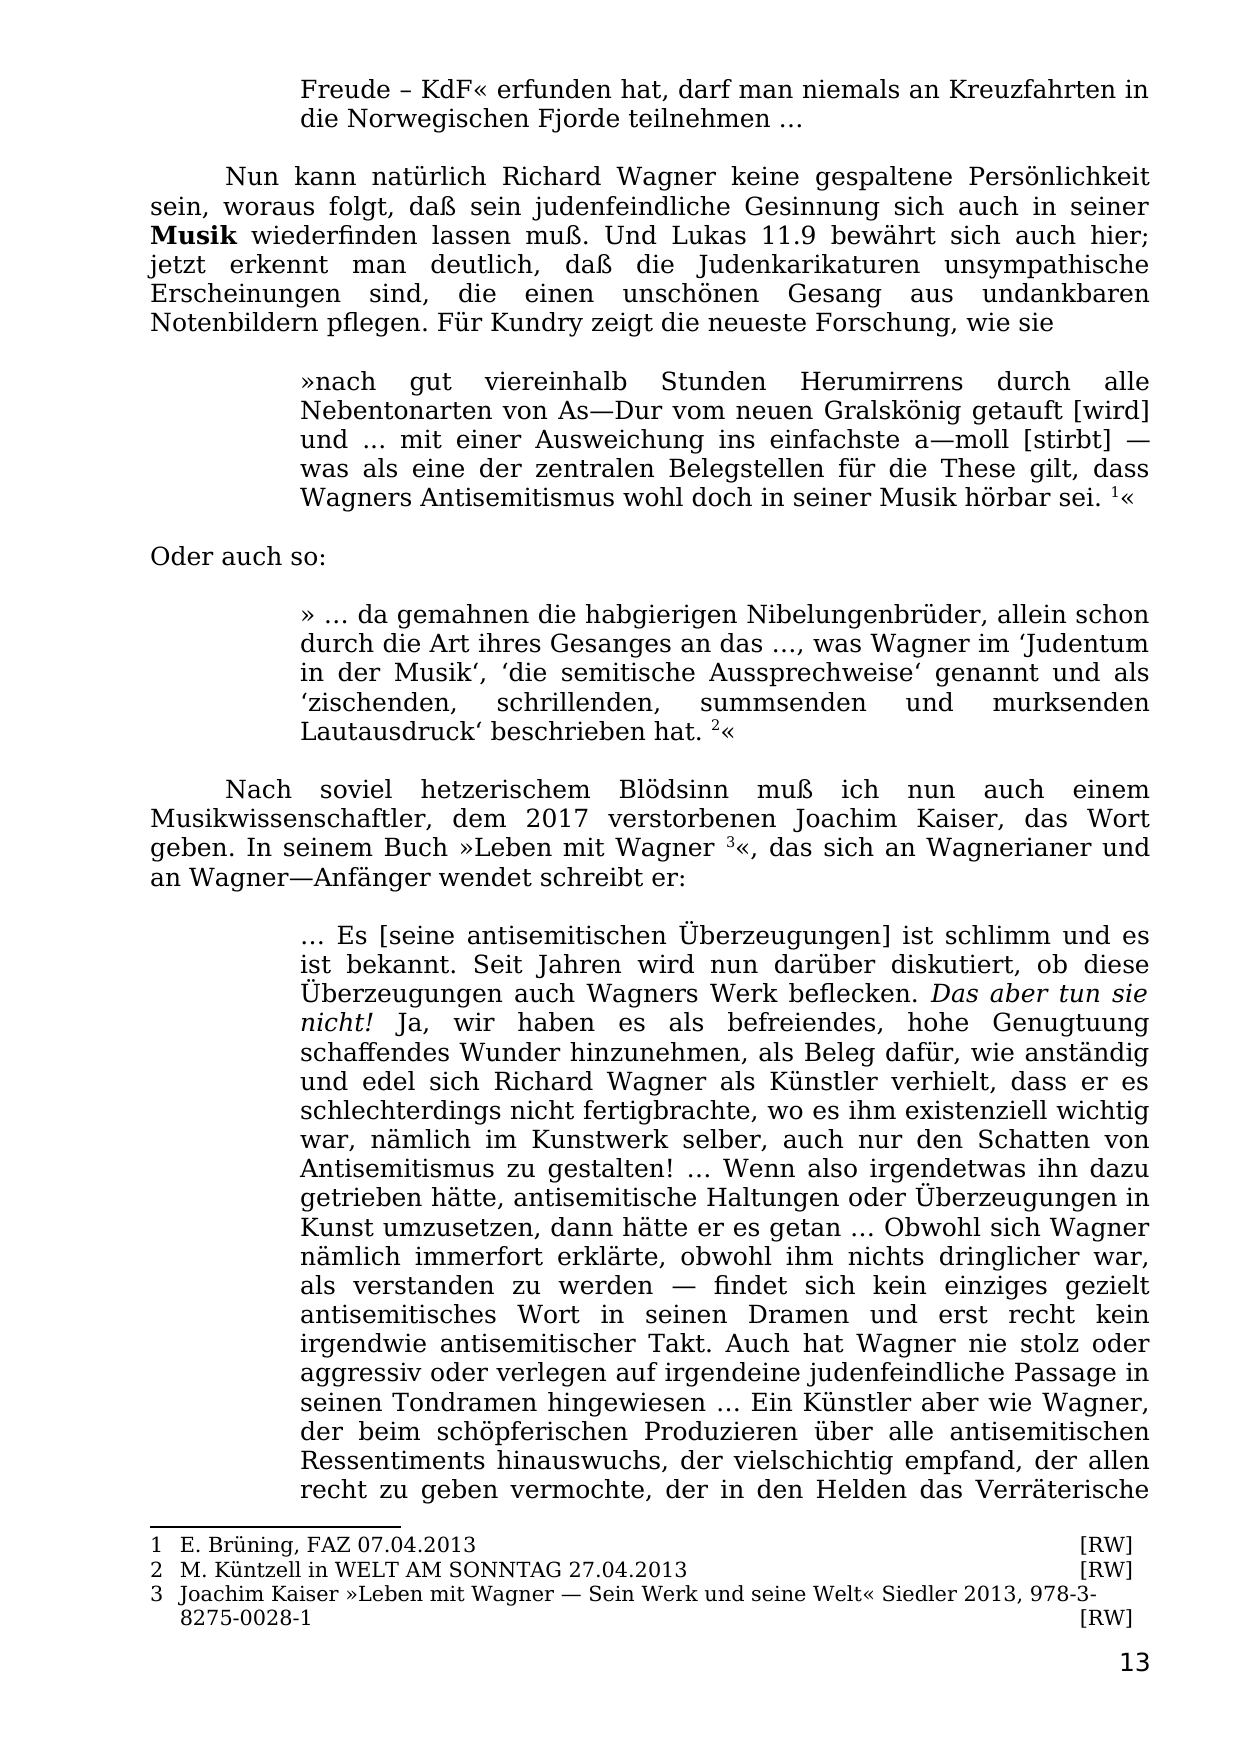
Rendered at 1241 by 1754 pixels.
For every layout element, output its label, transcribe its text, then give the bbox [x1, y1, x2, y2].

text M. Küntzell in WELT AM SONNTAG 27.04.2013 [RW] [150, 1558, 1151, 1582]
text Freude – KdF« erfunden hat, darf man niemals an Kreuzfahrten in die Norwegischen Fjorde teilnehmen … [300, 75, 1151, 133]
text Joachim Kaiser »Leben mit Wagner — Sein Werk und seine Welt« Siedler 2013, 978-3-8275-0028-1 [RW] [150, 1582, 1151, 1631]
text … Es [seine antisemitischen Überzeugungen] ist schlimm und es ist bekannt. Seit Jahren wird nun darüber diskutiert, ob diese Überzeugungen auch Wagners Werk beflecken. Das aber tun sie nicht! Ja, wir haben es als befreiendes, hohe Genugtuung schaffendes Wunder hinzunehmen, als Beleg dafür, wie anständig und edel sich Richard Wagner als Künstler verhielt, dass er es schlechterdings nicht fertigbrachte, wo es ihm existenziell wichtig war, nämlich im Kunstwerk selber, auch nur den Schatten von Antisemitismus zu gestalten! … Wenn also irgendetwas ihn dazu getrieben hätte, antisemitische Haltungen oder Überzeugungen in Kunst umzusetzen, dann hätte er es getan … Obwohl sich Wagner nämlich immerfort erklärte, obwohl ihm nichts dringlicher war, als verstanden zu werden — findet sich kein einziges gezielt antisemitisches Wort in seinen Dramen und erst recht kein irgendwie antisemitischer Takt. Auch hat Wagner nie stolz oder aggressiv oder verlegen auf irgendeine judenfeindliche Passage in seinen Tondramen hingewiesen … Ein Künstler aber wie Wagner, der beim schöpferischen Produzieren über alle antisemitischen Ressentiments hinauswuchs, der vielschichtig empfand, der allen recht zu geben vermochte, der in den Helden das Verräterische [300, 921, 1151, 1504]
text »nach gut viereinhalb Stunden Herumirrens durch alle Nebentonarten von As—Dur vom neuen Gralskönig getauft [wird] und ... mit einer Ausweichung ins einfachste a—moll [stirbt] — was als eine der zentralen Belegstellen für die These gilt, dass Wagners Antisemitismus wohl doch in seiner Musik hörbar sei. « [300, 367, 1151, 513]
text » … da gemahnen die habgierigen Nibelungenbrüder, allein schon durch die Art ihres Gesanges an das …, was Wagner im ‘Judentum in der Musik‘, ‘die semitische Aussprechweise‘ genannt und als ‘zischenden, schrillenden, summsenden und murksenden Lautausdruck‘ beschrieben hat. « [300, 600, 1151, 746]
text Oder auch so: [150, 542, 1151, 571]
text Nun kann natürlich Richard Wagner keine gespaltene Persönlichkeit sein, woraus folgt, daß sein judenfeindliche Gesinnung sich auch in seiner Musik wiederfinden lassen muß. Und Lukas 11.9 bewährt sich auch hier; jetzt erkennt man deutlich, daß die Judenkarikaturen unsympathische Erscheinungen sind, die einen unschönen Gesang aus undankbaren Notenbildern pflegen. Für Kundry zeigt die neueste Forschung, wie sie [150, 162, 1151, 338]
text Nach soviel hetzerischem Blödsinn muß ich nun auch einem Musikwissenschaftler, dem 2017 verstorbenen Joachim Kaiser, das Wort geben. In seinem Buch »Leben mit Wagner «, das sich an Wagnerianer und an Wagner—Anfänger wendet schreibt er: [150, 775, 1151, 892]
text E. Brüning, FAZ 07.04.2013 [RW] [150, 1533, 1151, 1558]
